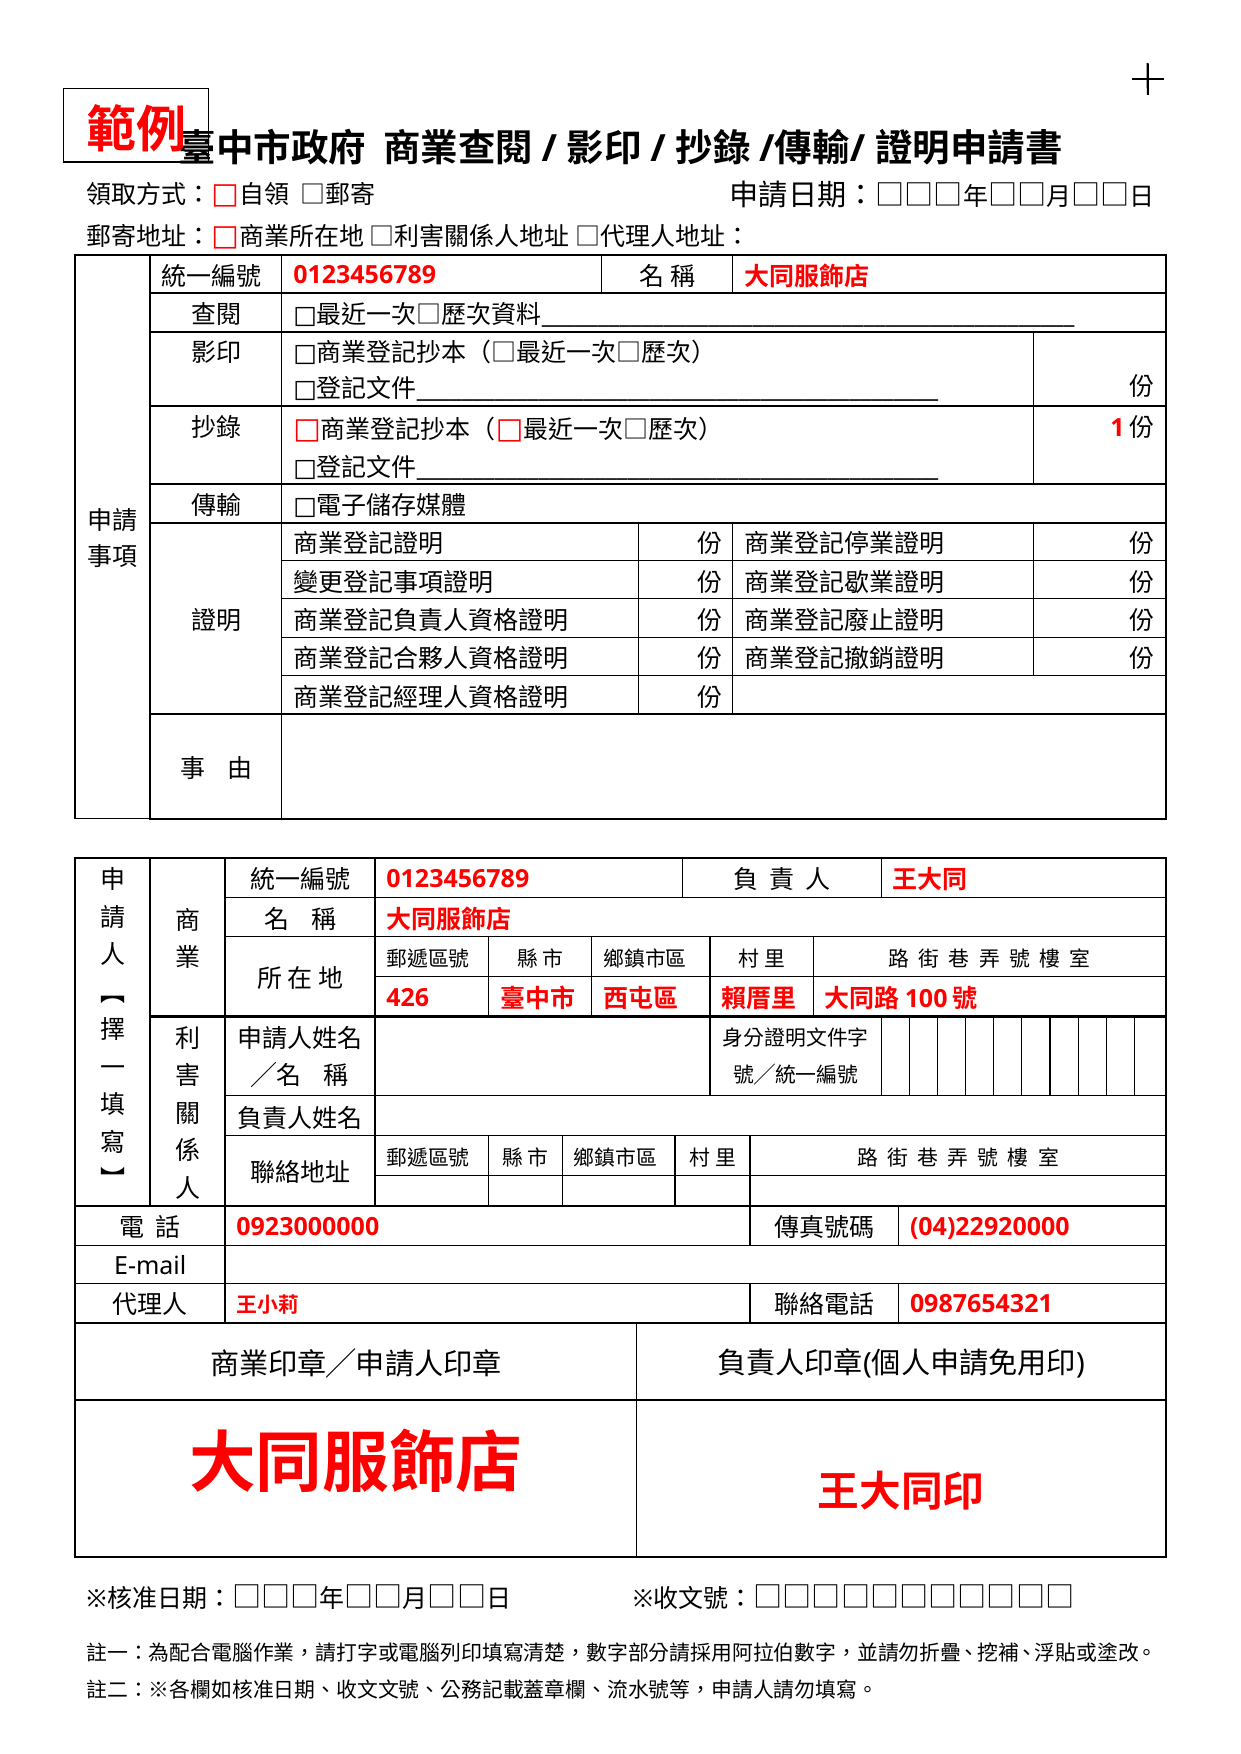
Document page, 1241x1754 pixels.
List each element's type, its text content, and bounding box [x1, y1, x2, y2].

table_cell 0987654321 [899, 1284, 1165, 1322]
table_cell 商業登記歇業證明 [733, 561, 1033, 598]
table_cell [882, 1018, 909, 1095]
table_header 統一編號 [226, 859, 374, 897]
table_cell 郵遞區號 [376, 937, 488, 976]
table_cell 聯絡地址 [226, 1136, 374, 1205]
table_cell 代理人 [76, 1284, 224, 1322]
table_cell 份 [1034, 524, 1165, 560]
table_cell 鄉鎮市區 [563, 1136, 674, 1174]
table_cell [733, 676, 1165, 713]
table_cell [994, 1018, 1021, 1095]
table_cell [1135, 1018, 1165, 1095]
table_cell [910, 1018, 937, 1095]
table_cell [966, 1018, 993, 1095]
table_cell [676, 1176, 749, 1205]
table_cell [563, 1176, 674, 1205]
table_cell 西屯區 [592, 977, 709, 1015]
table_cell 商業登記撤銷證明 [733, 638, 1033, 675]
table_cell 傳真號碼 [751, 1207, 898, 1245]
table_cell 負責人姓名 [226, 1096, 374, 1135]
table_header 臺中市政府 商業查閱 / 影印 / 抄錄 /傳輸/ 證明申請書 [75, 118, 1166, 172]
table_cell 份 [639, 599, 732, 637]
table_cell E-mail [76, 1246, 224, 1283]
table_cell □商業登記抄本（□最近一次□歷次） □登記文件_______________________________________________ [282, 333, 1033, 405]
table_cell 大同服飾店 [76, 1401, 636, 1556]
table_cell 名 稱 [226, 898, 374, 936]
table_cell 賴厝里 [711, 977, 813, 1015]
table_cell [1051, 1018, 1078, 1095]
table_cell 申請人姓名╱名 稱 [226, 1018, 374, 1095]
table_cell 商業登記廢止證明 [733, 599, 1033, 637]
table_cell [376, 1176, 488, 1205]
table_cell [1022, 1018, 1049, 1095]
table_cell [751, 1176, 1165, 1205]
table_cell □最近一次□歷次資料________________________________________________ [282, 294, 1165, 331]
table_cell 1份 [1034, 407, 1165, 483]
table_cell [376, 1096, 1165, 1135]
table_cell 份 [1034, 599, 1165, 637]
table_cell 註一：為配合電腦作業，請打字或電腦列印填寫清楚，數字部分請採用阿拉伯數字，並請勿折疊、挖補、浮貼或塗改。 註二：※各欄如核准日期、收文文號、公務記載蓋章欄、流水號等，申請人請勿填寫。 [75, 1633, 1166, 1708]
table_cell 臺中市 [489, 977, 591, 1015]
table_cell 0123456789 [282, 256, 601, 292]
table_cell 申請事項 [76, 256, 149, 817]
table_cell ※核准日期：□□□年□□月□□日 [75, 1558, 621, 1633]
table_cell 商業登記停業證明 [733, 524, 1033, 560]
table_cell 村 里 [676, 1136, 749, 1174]
table_cell 身分證明文件字號╱統一編號 [711, 1018, 881, 1095]
table_cell 份 [639, 561, 732, 598]
table_header 王大同 [882, 859, 1165, 897]
table_cell 名 稱 [602, 256, 732, 292]
table_cell 村 里 [711, 937, 813, 976]
table_cell 證明 [151, 524, 281, 713]
table_cell 變更登記事項證明 [282, 561, 638, 598]
table_cell 商業登記負責人資格證明 [282, 599, 638, 637]
table_cell □商業登記抄本（□最近一次□歷次） □登記文件_______________________________________________ [282, 407, 1033, 483]
table_cell 份 [1034, 561, 1165, 598]
table_cell 份 [1034, 333, 1165, 405]
table_cell 王大同印 [637, 1401, 1165, 1556]
table_cell 傳輸 [151, 485, 281, 522]
table_cell 路 街 巷 弄 號 樓 室 [751, 1136, 1165, 1174]
table_cell 影印 [151, 333, 281, 405]
table_cell [1107, 1018, 1134, 1095]
table_cell [489, 1176, 562, 1205]
table_cell [376, 1018, 709, 1095]
table_cell 領取方式：□自領 □郵寄 [75, 172, 639, 214]
table_cell 商業登記合夥人資格證明 [282, 638, 638, 675]
table_cell [226, 1246, 1165, 1283]
table_cell [1079, 1018, 1106, 1095]
table_header 申 請 人 ︻ 擇 一 填 寫 ︼ [76, 859, 149, 1205]
table_cell 0923000000 [226, 1207, 749, 1245]
table_cell 郵寄地址：□商業所在地 □利害關係人地址 □代理人地址： [75, 214, 1166, 254]
table_cell ※收文號：□□□□□□□□□□□ [621, 1558, 1166, 1633]
table_header 負 責 人 [683, 859, 881, 897]
table_cell 查閱 [151, 294, 281, 331]
table_cell 鄉鎮市區 [592, 937, 709, 976]
table_cell 申請日期：□□□年□□月□□日 [639, 172, 1166, 214]
table_cell 份 [639, 676, 732, 713]
table_cell 商業登記證明 [282, 524, 638, 560]
table_header 商 業 [151, 859, 224, 1015]
table_cell 抄錄 [151, 407, 281, 483]
table_cell 大同服飾店 [733, 256, 1165, 292]
table_cell 聯絡電話 [751, 1284, 898, 1322]
table_cell 份 [639, 638, 732, 675]
table_cell 大同服飾店 [376, 898, 1165, 936]
table_cell 電 話 [76, 1207, 224, 1245]
table_cell 路 街 巷 弄 號 樓 室 [814, 937, 1165, 976]
table_cell 負責人印章(個人申請免用印) [637, 1324, 1165, 1399]
table_cell 利 害 關 係 人 [151, 1018, 224, 1205]
table_cell 王小莉 [226, 1284, 749, 1322]
table_cell 郵遞區號 [376, 1136, 488, 1174]
table_header 0123456789 [376, 859, 682, 897]
table_cell 縣 市 [489, 937, 591, 976]
table_cell □電子儲存媒體 [282, 485, 1165, 522]
table_cell [938, 1018, 965, 1095]
table_cell 縣 市 [489, 1136, 562, 1174]
table_cell 統一編號 [151, 256, 281, 292]
table_cell 份 [1034, 638, 1165, 675]
table_cell 商業登記經理人資格證明 [282, 676, 638, 713]
table_cell [282, 715, 1165, 817]
table_cell 大同路100號 [814, 977, 1165, 1015]
table_cell 份 [639, 524, 732, 560]
table_cell (04)22920000 [899, 1207, 1165, 1245]
table_header 範例 [64, 89, 208, 161]
table_cell 商業印章╱申請人印章 [76, 1324, 636, 1399]
table_cell 所 在 地 [226, 937, 374, 1015]
table_cell 426 [376, 977, 488, 1015]
table_cell 事 由 [151, 715, 281, 817]
